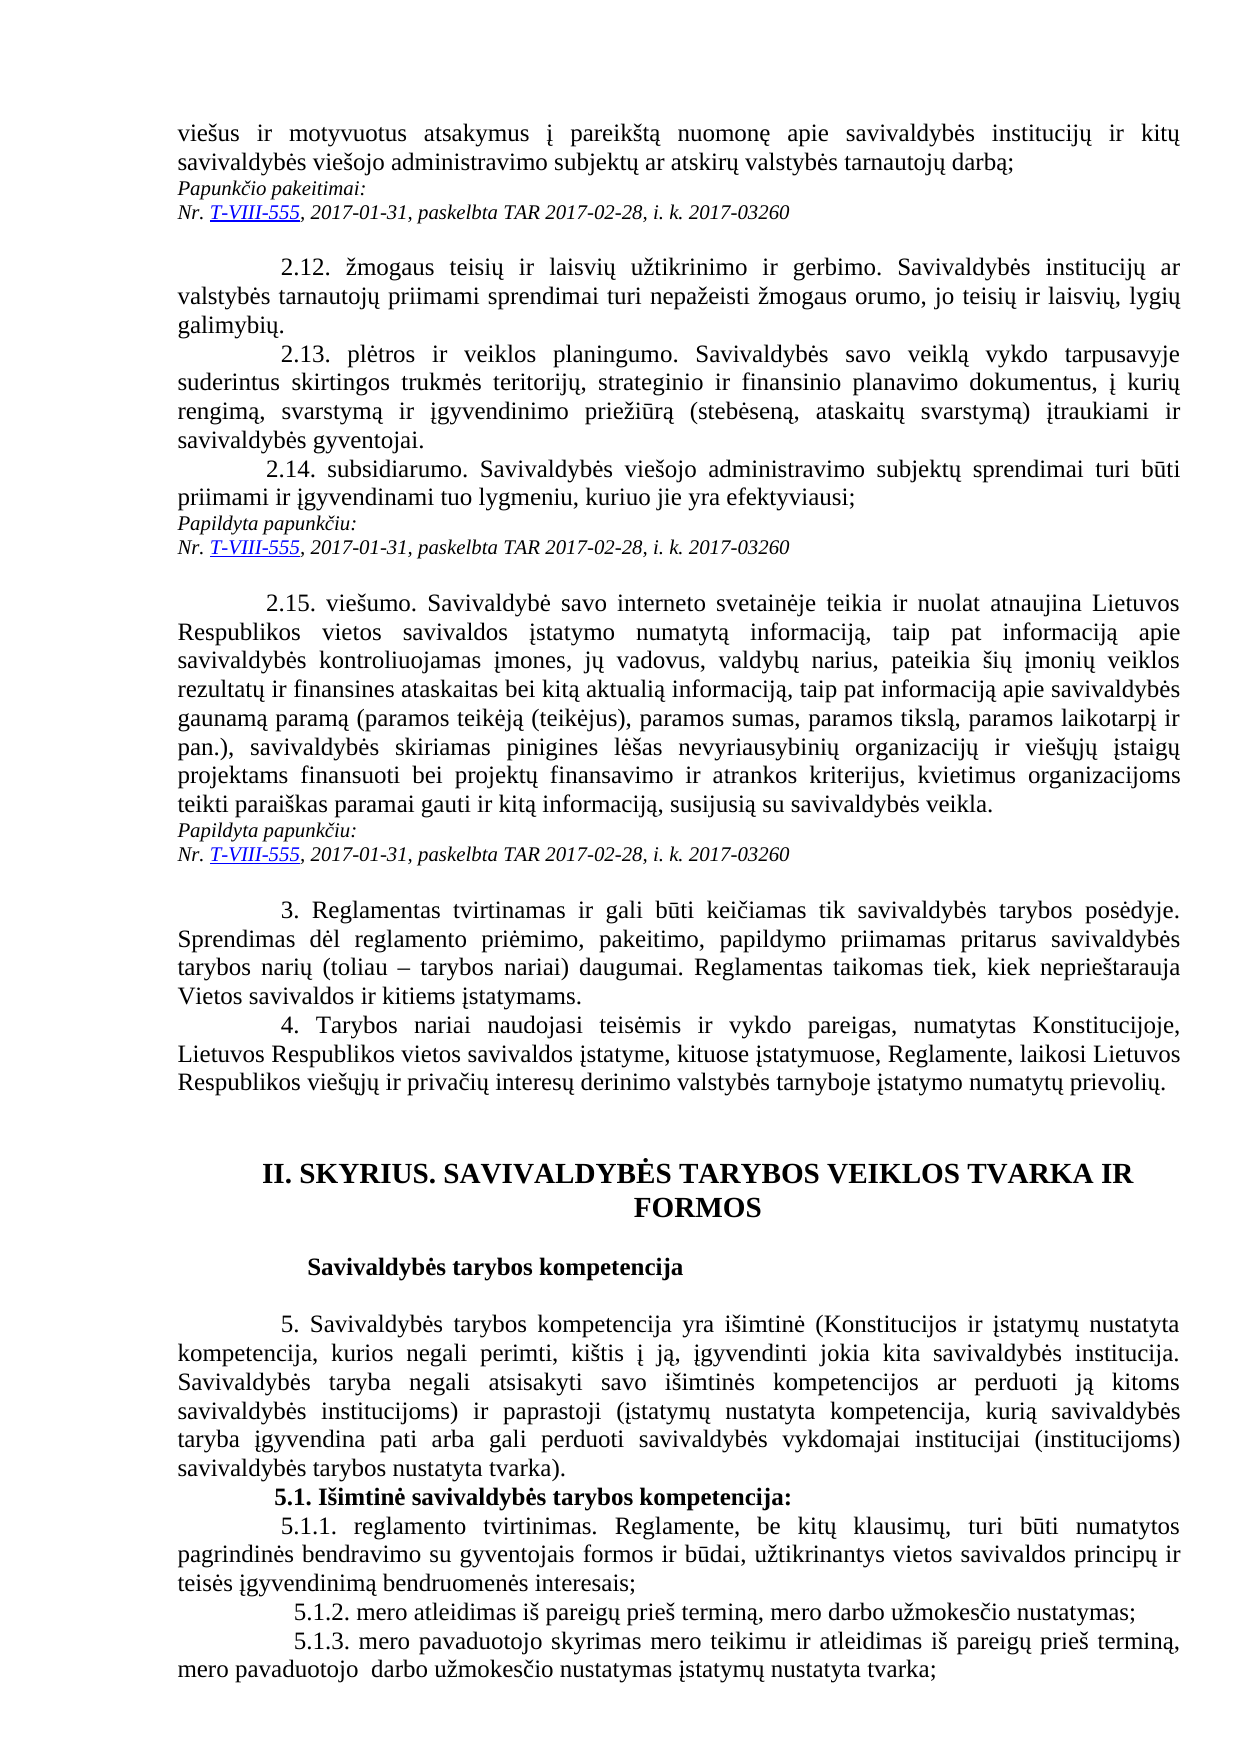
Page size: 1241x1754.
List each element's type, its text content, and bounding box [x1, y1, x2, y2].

text 2.14. subsidiarumo. Savivaldybės viešojo administravimo subjektų sprendimai turi būti priimami ir įgyvendinami tuo lygmeniu, kuriuo jie yra efektyviausi; [177, 454, 1181, 511]
text Savivaldybės tarybos kompetencija [177, 1252, 1181, 1281]
text 2.13. plėtros ir veiklos planingumo. Savivaldybės savo veiklą vykdo tarpusavyje suderintus skirtingos trukmės teritorijų, strateginio ir finansinio planavimo dokumentus, į kurių rengimą, svarstymą ir įgyvendinimo priežiūrą (stebėseną, ataskaitų svarstymą) įtraukiami ir savivaldybės gyventojai. [177, 339, 1181, 454]
text 3. Reglamentas tvirtinamas ir gali būti keičiamas tik savivaldybės tarybos posėdyje. Sprendimas dėl reglamento priėmimo, pakeitimo, papildymo priimamas pritarus savivaldybės tarybos narių (toliau – tarybos nariai) daugumai. Reglamentas taikomas tiek, kiek neprieštarauja Vietos savivaldos ir kitiems įstatymams. [177, 895, 1181, 1010]
text II. SKYRIUS. SAVIVALDYBĖS TARYBOS VEIKLOS TVARKA IR FORMOS [214, 1156, 1181, 1223]
text Nr. T-VIII-555, 2017-01-31, paskelbta TAR 2017-02-28, i. k. 2017-03260 [177, 200, 1181, 224]
text 4. Tarybos nariai naudojasi teisėmis ir vykdo pareigas, numatytas Konstitucijoje, Lietuvos Respublikos vietos savivaldos įstatyme, kituose įstatymuose, Reglamente, laikosi Lietuvos Respublikos viešųjų ir privačių interesų derinimo valstybės tarnyboje įstatymo numatytų prievolių. [177, 1010, 1181, 1096]
text Nr. T-VIII-555, 2017-01-31, paskelbta TAR 2017-02-28, i. k. 2017-03260 [177, 842, 1181, 866]
text 2.15. viešumo. Savivaldybė savo interneto svetainėje teikia ir nuolat atnaujina Lietuvos Respublikos vietos savivaldos įstatymo numatytą informaciją, taip pat informaciją apie savivaldybės kontroliuojamas įmones, jų vadovus, valdybų narius, pateikia šių įmonių veiklos rezultatų ir finansines ataskaitas bei kitą aktualią informaciją, taip pat informaciją apie savivaldybės gaunamą paramą (paramos teikėją (teikėjus), paramos sumas, paramos tikslą, paramos laikotarpį ir pan.), savivaldybės skiriamas pinigines lėšas nevyriausybinių organizacijų ir viešųjų įstaigų projektams finansuoti bei projektų finansavimo ir atrankos kriterijus, kvietimus organizacijoms teikti paraiškas paramai gauti ir kitą informaciją, susijusią su savivaldybės veikla. [177, 588, 1181, 818]
text 5. Savivaldybės tarybos kompetencija yra išimtinė (Konstitucijos ir įstatymų nustatyta kompetencija, kurios negali perimti, kištis į ją, įgyvendinti jokia kita savivaldybės institucija. Savivaldybės taryba negali atsisakyti savo išimtinės kompetencijos ar perduoti ją kitoms savivaldybės institucijoms) ir paprastoji (įstatymų nustatyta kompetencija, kurią savivaldybės taryba įgyvendina pati arba gali perduoti savivaldybės vykdomajai institucijai (institucijoms) savivaldybės tarybos nustatyta tvarka). [177, 1309, 1181, 1482]
text Papunkčio pakeitimai: [177, 176, 1181, 200]
text 5.1.2. mero atleidimas iš pareigų prieš terminą, mero darbo užmokesčio nustatymas; [177, 1597, 1181, 1626]
text Papildyta papunkčiu: [177, 818, 1181, 842]
text viešus ir motyvuotus atsakymus į pareikštą nuomonę apie savivaldybės institucijų ir kitų savivaldybės viešojo administravimo subjektų ar atskirų valstybės tarnautojų darbą; [177, 118, 1181, 176]
text 5.1. Išimtinė savivaldybės tarybos kompetencija: [177, 1482, 1181, 1511]
text 2.12. žmogaus teisių ir laisvių užtikrinimo ir gerbimo. Savivaldybės institucijų ar valstybės tarnautojų priimami sprendimai turi nepažeisti žmogaus orumo, jo teisių ir laisvių, lygių galimybių. [177, 252, 1181, 339]
text Papildyta papunkčiu: [177, 511, 1181, 535]
text 5.1.1. reglamento tvirtinimas. Reglamente, be kitų klausimų, turi būti numatytos pagrindinės bendravimo su gyventojais formos ir būdai, užtikrinantys vietos savivaldos principų ir teisės įgyvendinimą bendruomenės interesais; [177, 1511, 1181, 1597]
text Nr. T-VIII-555, 2017-01-31, paskelbta TAR 2017-02-28, i. k. 2017-03260 [177, 535, 1181, 559]
text 5.1.3. mero pavaduotojo skyrimas mero teikimu ir atleidimas iš pareigų prieš terminą, mero pavaduotojo darbo užmokesčio nustatymas įstatymų nustatyta tvarka; [177, 1626, 1181, 1683]
